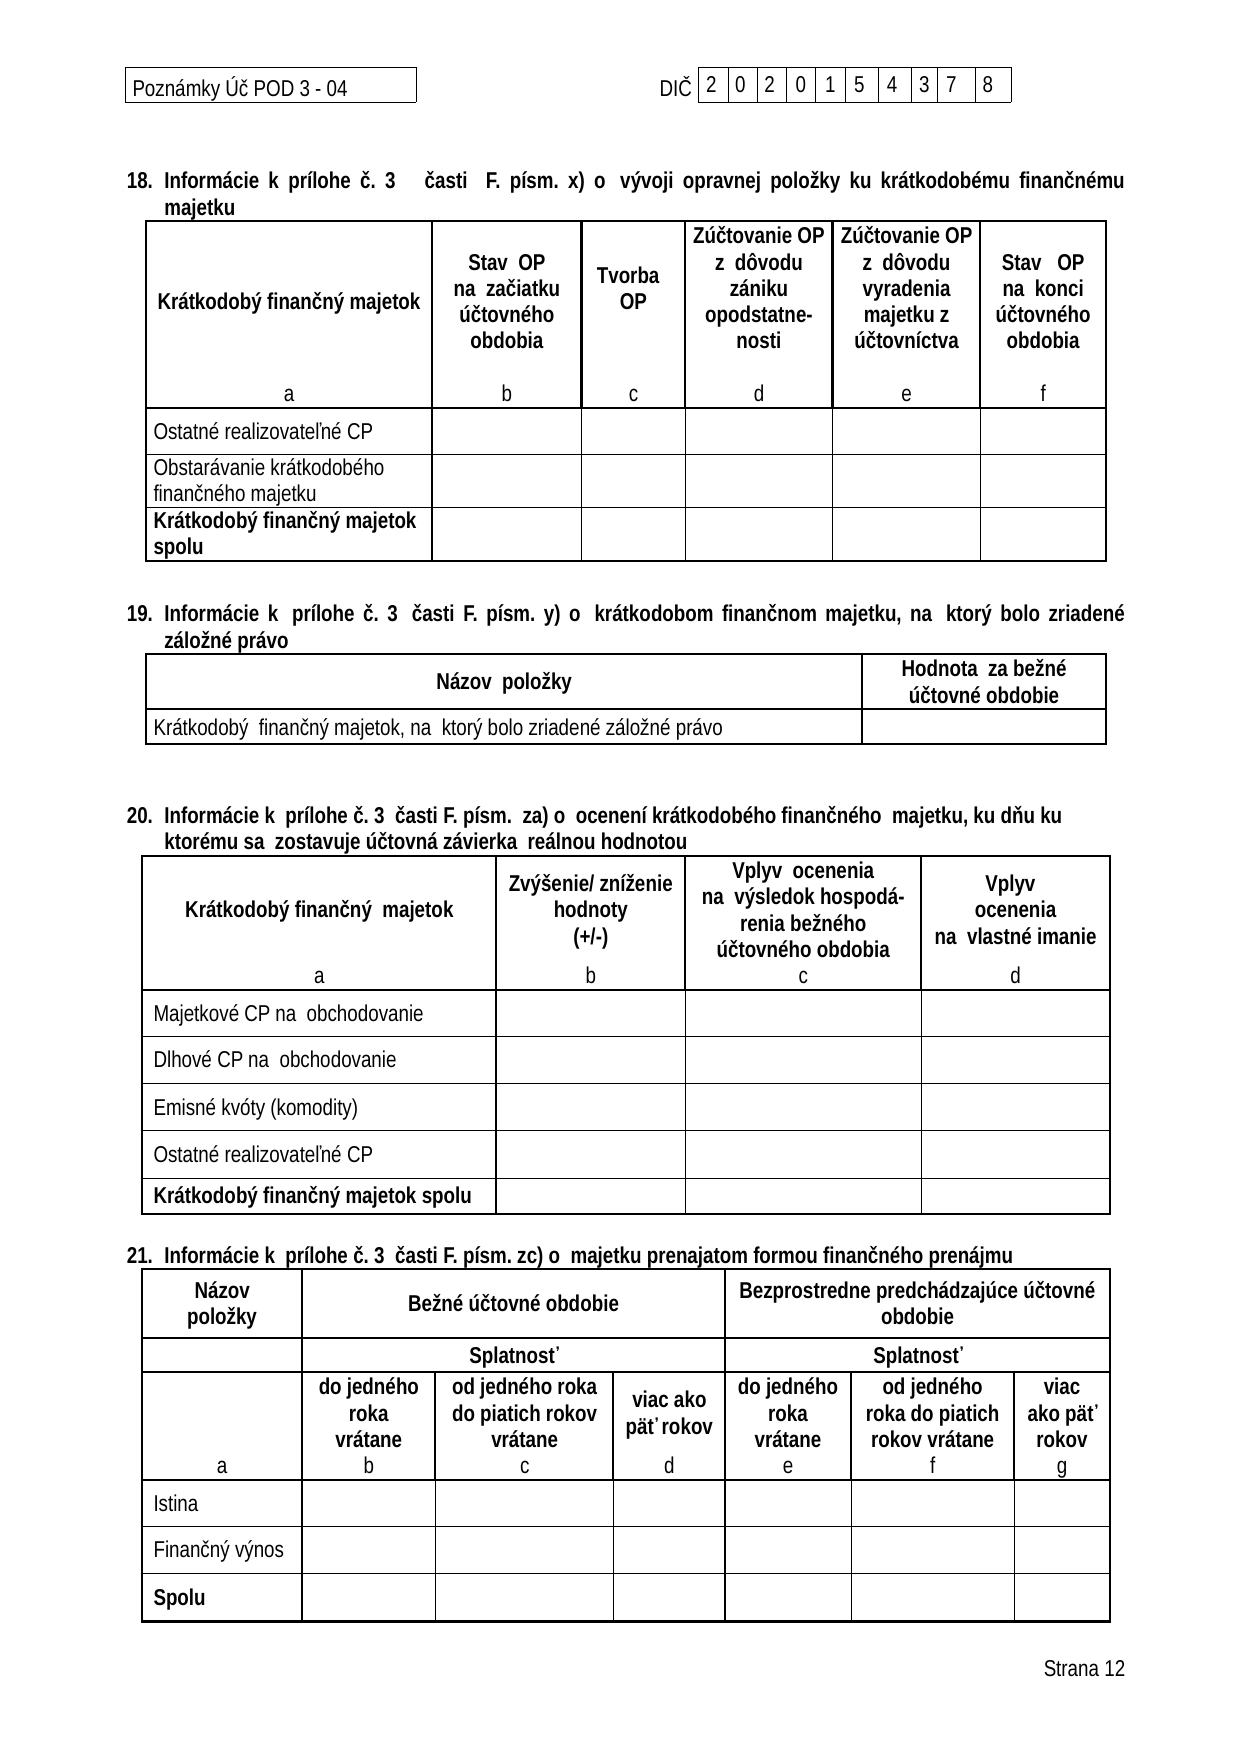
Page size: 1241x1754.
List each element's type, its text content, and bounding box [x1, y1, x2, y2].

table_cell do jedného roka vrátane [726, 1373, 850, 1452]
table_cell d [922, 962, 1109, 988]
table_cell [981, 508, 1105, 559]
table_cell [852, 1574, 1014, 1620]
table_cell [433, 409, 581, 454]
table_cell [433, 455, 581, 507]
table_header Tvorba OP [583, 222, 684, 380]
table_cell c [436, 1452, 612, 1478]
table_cell [582, 455, 685, 507]
table_cell [981, 455, 1105, 507]
table_cell g [1015, 1452, 1109, 1478]
table_cell [686, 409, 832, 454]
table_cell a [147, 380, 431, 407]
table_cell b [433, 380, 580, 407]
table_cell Splatnosť [303, 1339, 724, 1371]
table_cell d [686, 380, 831, 407]
table_cell [922, 991, 1109, 1036]
table_header Vplyv ocenenia na vlastné imanie [922, 857, 1109, 962]
table_cell viac ako päť rokov [614, 1373, 724, 1452]
table_cell [497, 1084, 685, 1130]
table_cell [143, 1339, 301, 1371]
table_cell a [143, 962, 495, 988]
table_cell c [686, 962, 920, 988]
table_cell e [726, 1452, 850, 1478]
table_cell Spolu [143, 1574, 301, 1620]
table_cell viac ako päť rokov [1015, 1373, 1109, 1452]
table_cell [436, 1527, 613, 1573]
table_cell Ostatné realizovateľné CP [143, 1131, 495, 1178]
table_cell [1015, 1574, 1109, 1620]
table_cell [726, 1527, 851, 1573]
table_cell [143, 1373, 301, 1452]
table_cell f [852, 1452, 1013, 1478]
table_cell [303, 1527, 435, 1573]
table_header Bezprostredne predchádzajúce účtovné obdobie [726, 1270, 1109, 1337]
table_cell [303, 1574, 435, 1620]
table_header Vplyv ocenenia na výsledok hospodá-renia bežného účtovného obdobia [686, 857, 920, 962]
table_cell od jedného roka do piatich rokov vrátane [436, 1373, 612, 1452]
table_cell b [303, 1452, 434, 1478]
table_cell Krátkodobý finančný majetok, na ktorý bolo zriadené záložné právo [147, 710, 861, 743]
table_cell od jedného roka do piatich rokov vrátane [852, 1373, 1013, 1452]
table_header Krátkodobý finančný majetok [143, 857, 495, 962]
table_cell [726, 1481, 851, 1526]
table_cell Istina [143, 1481, 301, 1526]
table_cell [686, 1179, 921, 1213]
table_cell do jedného roka vrátane [303, 1373, 434, 1452]
table_cell [436, 1481, 613, 1526]
table_cell [497, 1131, 685, 1178]
table_cell [686, 991, 921, 1036]
table_cell d [614, 1452, 724, 1478]
table_header Krátkodobý finančný majetok [147, 222, 431, 380]
table_cell Splatnosť [726, 1339, 1109, 1371]
table_header Stav OP na začiatku účtovného obdobia [433, 222, 580, 380]
table_cell Ostatné realizovateľné CP [147, 409, 431, 454]
table_header Názov položky [143, 1270, 301, 1337]
table_cell [922, 1037, 1109, 1083]
table_header Zvýšenie/ zníženie hodnoty (+/-) [497, 857, 684, 962]
table_header Stav OP na konci účtovného obdobia [981, 222, 1105, 380]
table_cell [614, 1527, 724, 1573]
table_cell [852, 1527, 1014, 1573]
table_cell [1015, 1527, 1109, 1573]
table_cell f [981, 380, 1105, 407]
table_header Názov položky [147, 655, 861, 708]
table_cell b [497, 962, 684, 988]
table_cell [922, 1084, 1109, 1130]
table_cell [686, 1131, 921, 1178]
table_cell c [583, 380, 684, 407]
table_cell [686, 508, 832, 559]
table_cell [1015, 1481, 1109, 1526]
table_cell Majetkové CP na obchodovanie [143, 991, 495, 1036]
table_cell [981, 409, 1105, 454]
table_cell [433, 508, 581, 559]
table_cell [833, 455, 980, 507]
table_cell [726, 1574, 851, 1620]
table_cell e [834, 380, 979, 407]
subtitle Informácie k prílohe č. 3 časti F. písm. y) o krátkodobom finančnom majetku, na ktorý bolo zriadené záložné právo [127, 600, 1125, 653]
table_cell [497, 1037, 685, 1083]
table_cell Dlhové CP na obchodovanie [143, 1037, 495, 1083]
table_cell [863, 710, 1105, 743]
table_cell [303, 1481, 435, 1526]
table_header Zúčtovanie OP z dôvodu zániku opodstatne-nosti [686, 222, 831, 380]
table_header Hodnota za bežné účtovné obdobie [863, 655, 1105, 708]
table_cell [497, 991, 685, 1036]
table_cell [614, 1574, 724, 1620]
table_cell a [143, 1452, 301, 1478]
table_cell Emisné kvóty (komodity) [143, 1084, 495, 1130]
subtitle Informácie k prílohe č. 3 časti F. písm. zc) o majetku prenajatom formou finančného prenájmu [127, 1242, 1125, 1268]
table_cell Obstarávanie krátkodobého finančného majetku [147, 455, 431, 507]
subtitle Informácie k prílohe č. 3 časti F. písm. x) o vývoji opravnej položky ku krátkodobému finančnému majetku [127, 167, 1125, 220]
table_cell [686, 1037, 921, 1083]
table_cell Krátkodobý finančný majetok spolu [147, 508, 431, 559]
table_cell [582, 508, 685, 559]
table_cell [922, 1179, 1109, 1213]
table_cell Finančný výnos [143, 1527, 301, 1573]
table_cell [833, 409, 980, 454]
table_cell Krátkodobý finančný majetok spolu [143, 1179, 495, 1213]
table_cell [852, 1481, 1014, 1526]
table_cell [922, 1131, 1109, 1178]
table_header Zúčtovanie OP z dôvodu vyradenia majetku z účtovníctva [834, 222, 979, 380]
table_cell [582, 409, 685, 454]
table_cell [686, 455, 832, 507]
table_header Bežné účtovné obdobie [303, 1270, 724, 1337]
table_cell [436, 1574, 613, 1620]
table_cell [686, 1084, 921, 1130]
subtitle Informácie k prílohe č. 3 časti F. písm. za) o ocenení krátkodobého finančného majetku, ku dňu ku ktorému sa zostavuje účtovná závierka reálnou hodnotou [127, 802, 1125, 855]
table_cell [833, 508, 980, 559]
table_cell [497, 1179, 685, 1213]
table_cell [614, 1481, 724, 1526]
